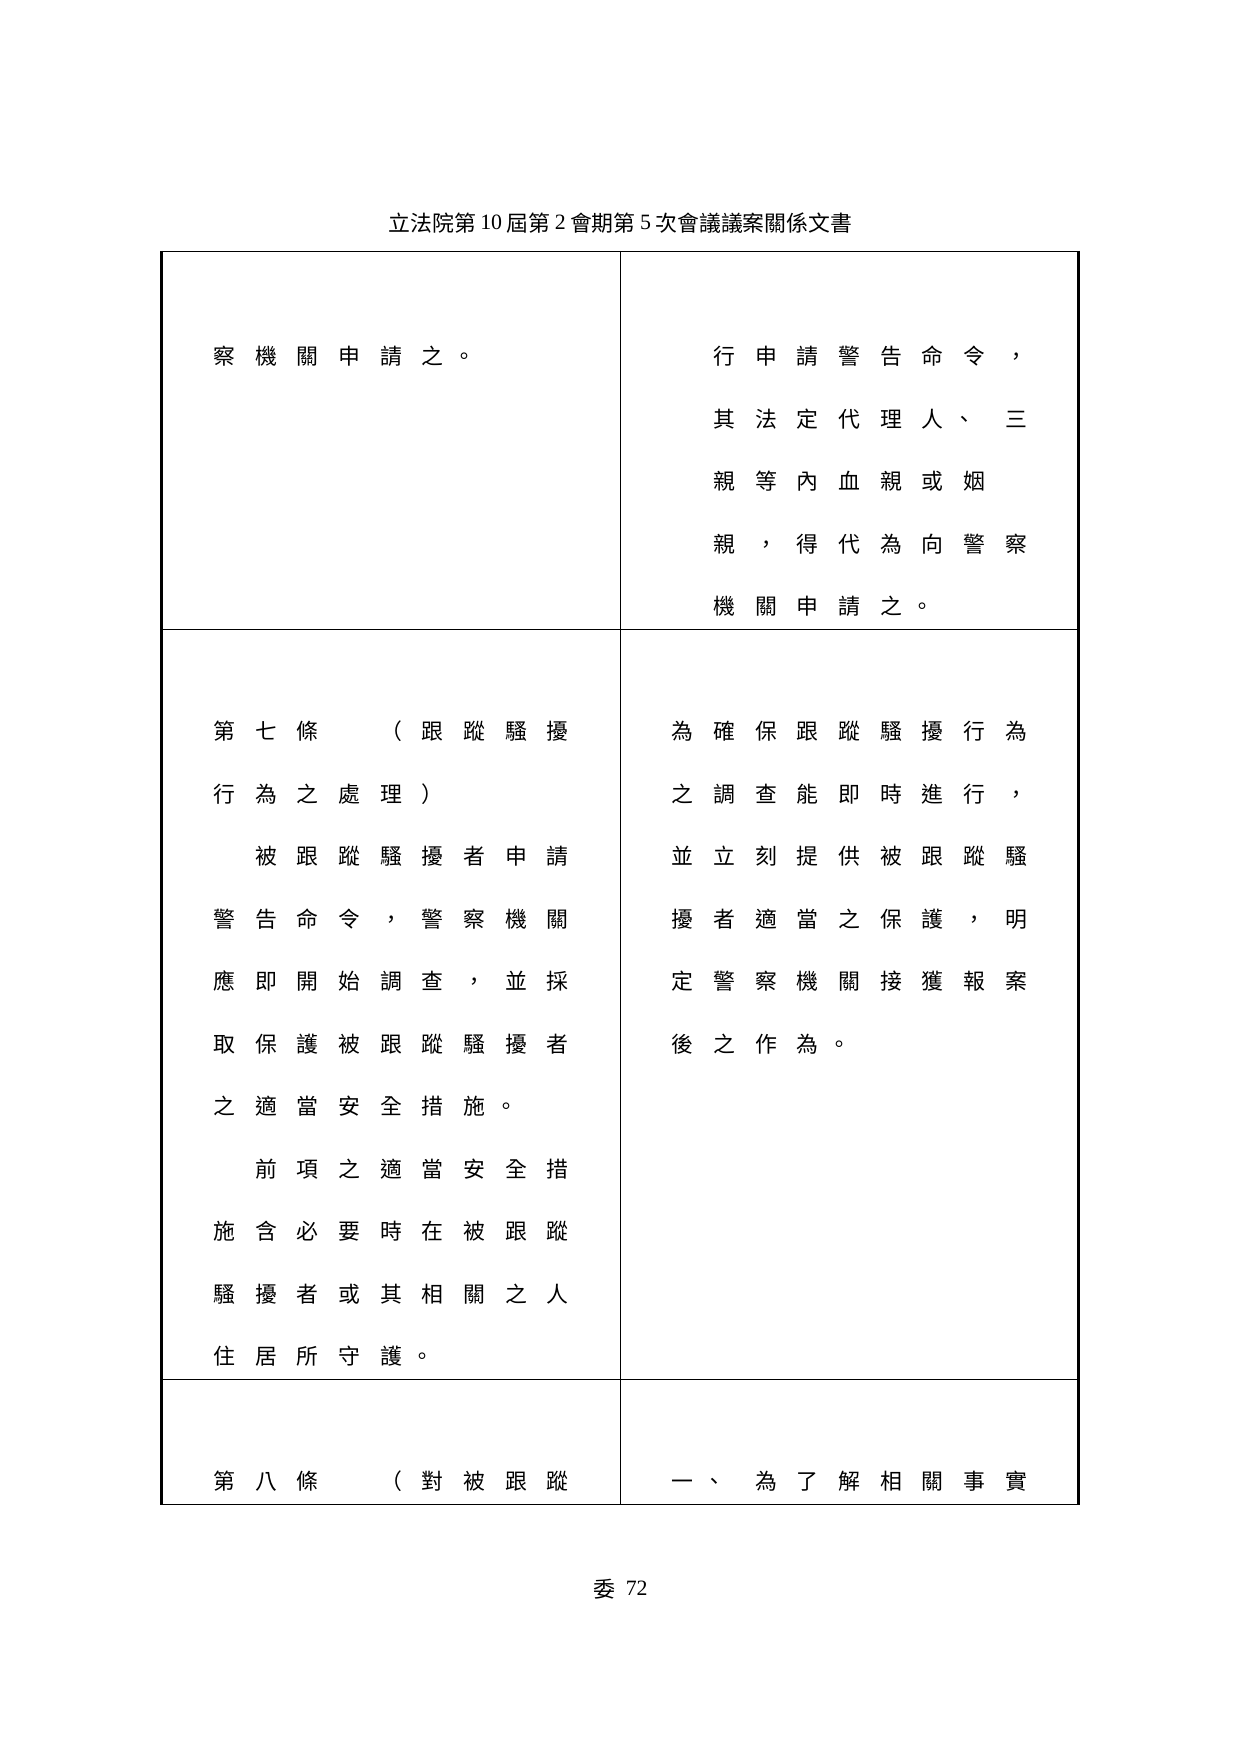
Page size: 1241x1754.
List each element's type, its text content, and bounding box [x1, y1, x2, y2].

table_cell 第七條 （跟蹤騷擾行為之處理） 被跟蹤騷擾者申請警告命令，警察機關應即開始調查，並採取保護被跟蹤騷擾者之適當安全措施。 前項之適當安全措施含必要時在被跟蹤騷擾者或其相關之人住居所守護。 [163, 630, 620, 1379]
table_cell 行申請警告命令，其法定代理人、三親等內血親或姻親，得代為向警察機關申請之。 [621, 252, 1077, 629]
table_cell 一、為了解相關事實 [621, 1380, 1077, 1504]
table_cell 為確保跟蹤騷擾行為之調查能即時進行，並立刻提供被跟蹤騷擾者適當之保護，明定警察機關接獲報案後之作為。 [621, 630, 1077, 1379]
table_cell 第八條 （對被跟蹤 [163, 1380, 620, 1504]
table_cell 察機關申請之。 [163, 252, 620, 629]
